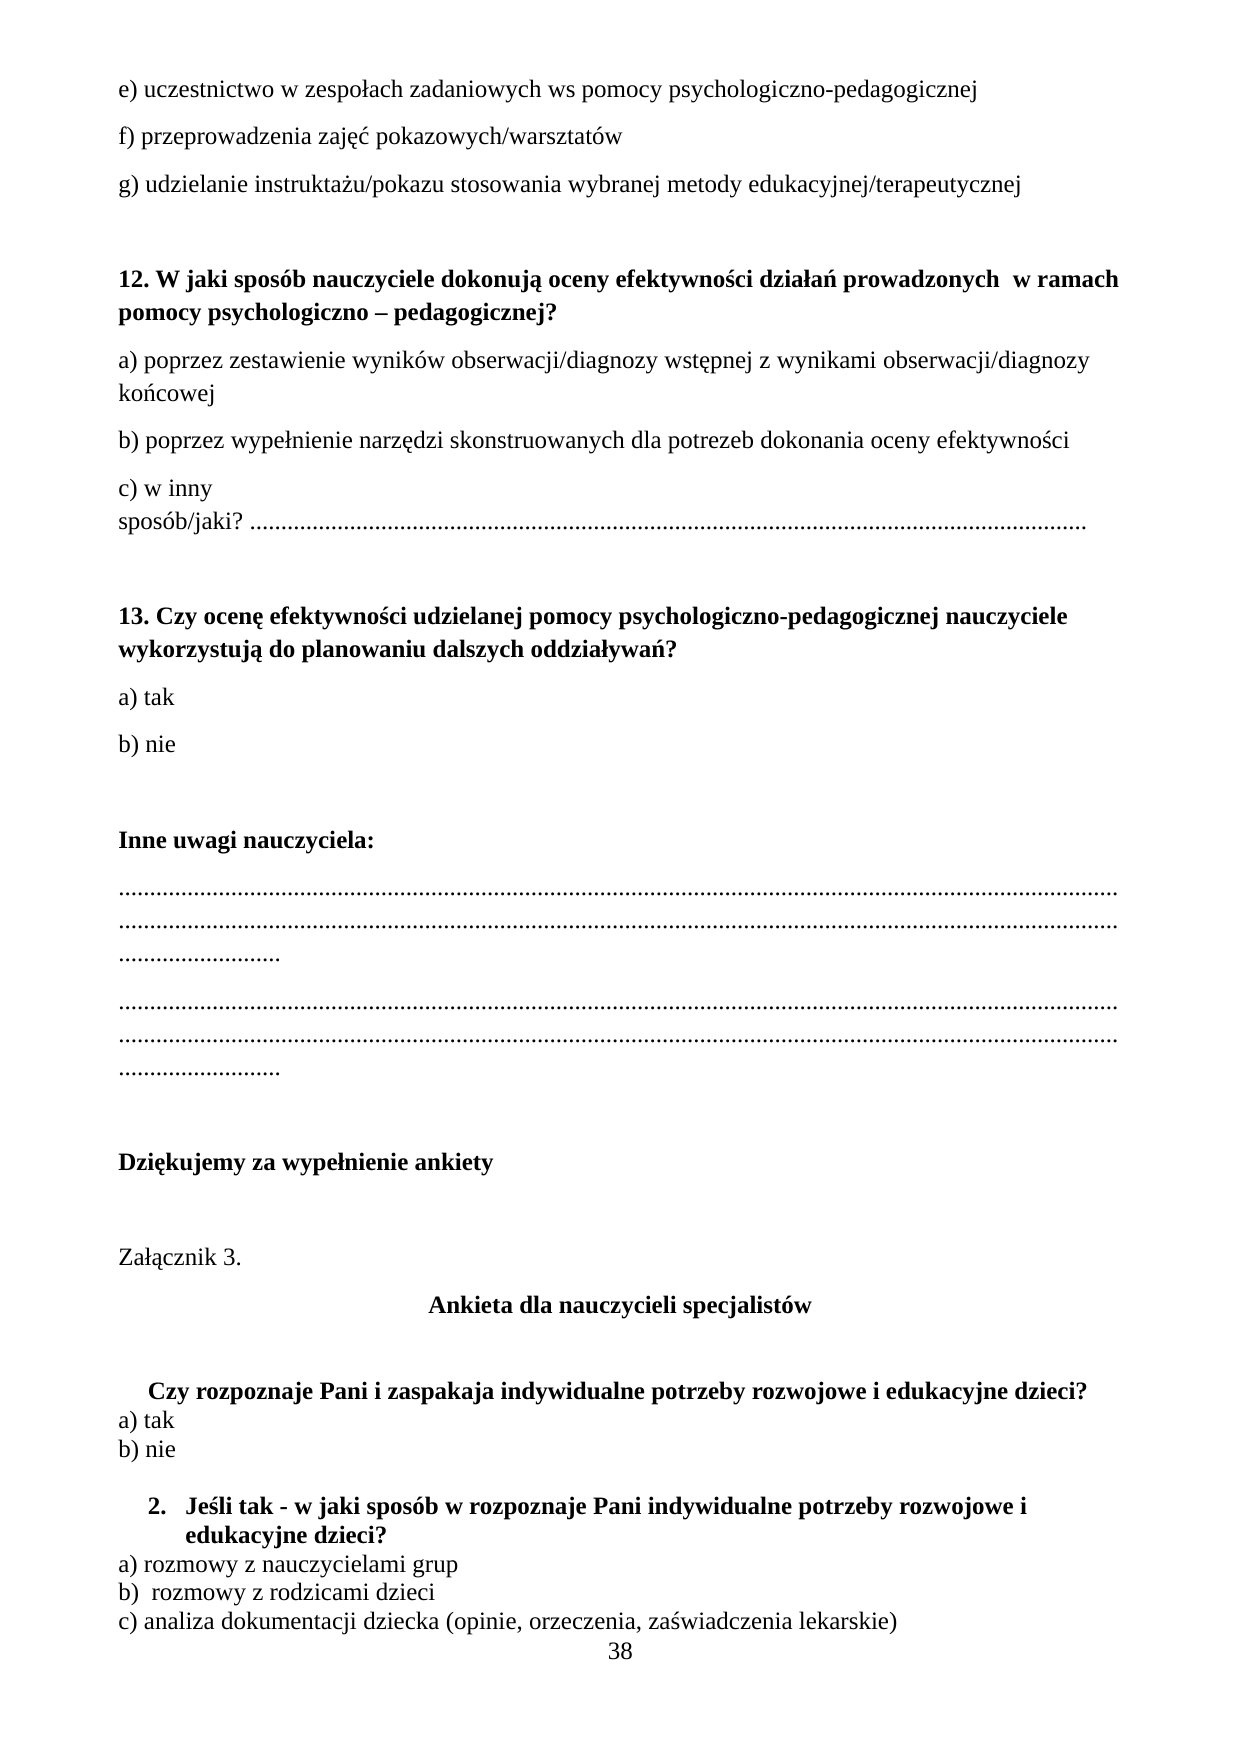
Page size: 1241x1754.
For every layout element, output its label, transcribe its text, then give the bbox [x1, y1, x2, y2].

text Dziękujemy za wypełnienie ankiety [118, 1147, 1122, 1176]
text Inne uwagi nauczyciela: [118, 825, 1122, 853]
text a) tak [118, 1405, 1122, 1434]
text b) poprzez wypełnienie narzędzi skonstruowanych dla potrezeb dokonania oceny efektywności [118, 425, 1122, 454]
text f) przeprowadzenia zajęć pokazowych/warsztatów [118, 121, 1122, 150]
text a) rozmowy z nauczycielami grup [118, 1549, 1122, 1577]
text Ankieta dla nauczycieli specjalistów [118, 1290, 1122, 1319]
text c) analiza dokumentacji dziecka (opinie, orzeczenia, zaświadczenia lekarskie) [118, 1606, 1122, 1635]
text b) rozmowy z rodzicami dzieci [118, 1577, 1122, 1606]
text .......................................................................................................................................................................................................................................................................................................................................................... [118, 872, 1122, 967]
text Załącznik 3. [118, 1242, 1122, 1271]
text c) w inny sposób/jaki? ...................................................................................................................................... [118, 473, 1122, 535]
text Czy rozpoznaje Pani i zaspakaja indywidualne potrzeby rozwojowe i edukacyjne dzieci? [148, 1376, 1122, 1405]
text e) uczestnictwo w zespołach zadaniowych ws pomocy psychologiczno-pedagogicznej [118, 74, 1122, 102]
text g) udzielanie instruktażu/pokazu stosowania wybranej metody edukacyjnej/terapeutycznej [118, 169, 1122, 198]
text b) nie [118, 729, 1122, 758]
text 12. W jaki sposób nauczyciele dokonują oceny efektywności działań prowadzonych w ramach pomocy psychologiczno – pedagogicznej? [118, 264, 1122, 326]
text 13. Czy ocenę efektywności udzielanej pomocy psychologiczno-pedagogicznej nauczyciele wykorzystują do planowaniu dalszych oddziaływań? [118, 601, 1122, 663]
text b) nie [118, 1434, 1122, 1462]
text .......................................................................................................................................................................................................................................................................................................................................................... [118, 986, 1122, 1081]
text a) tak [118, 682, 1122, 711]
list Jeśli tak - w jaki sposób w rozpoznaje Pani indywidualne potrzeby rozwojowe i edukacyjne dzieci? [148, 1491, 1122, 1549]
text a) poprzez zestawienie wyników obserwacji/diagnozy wstępnej z wynikami obserwacji/diagnozy końcowej [118, 345, 1122, 407]
